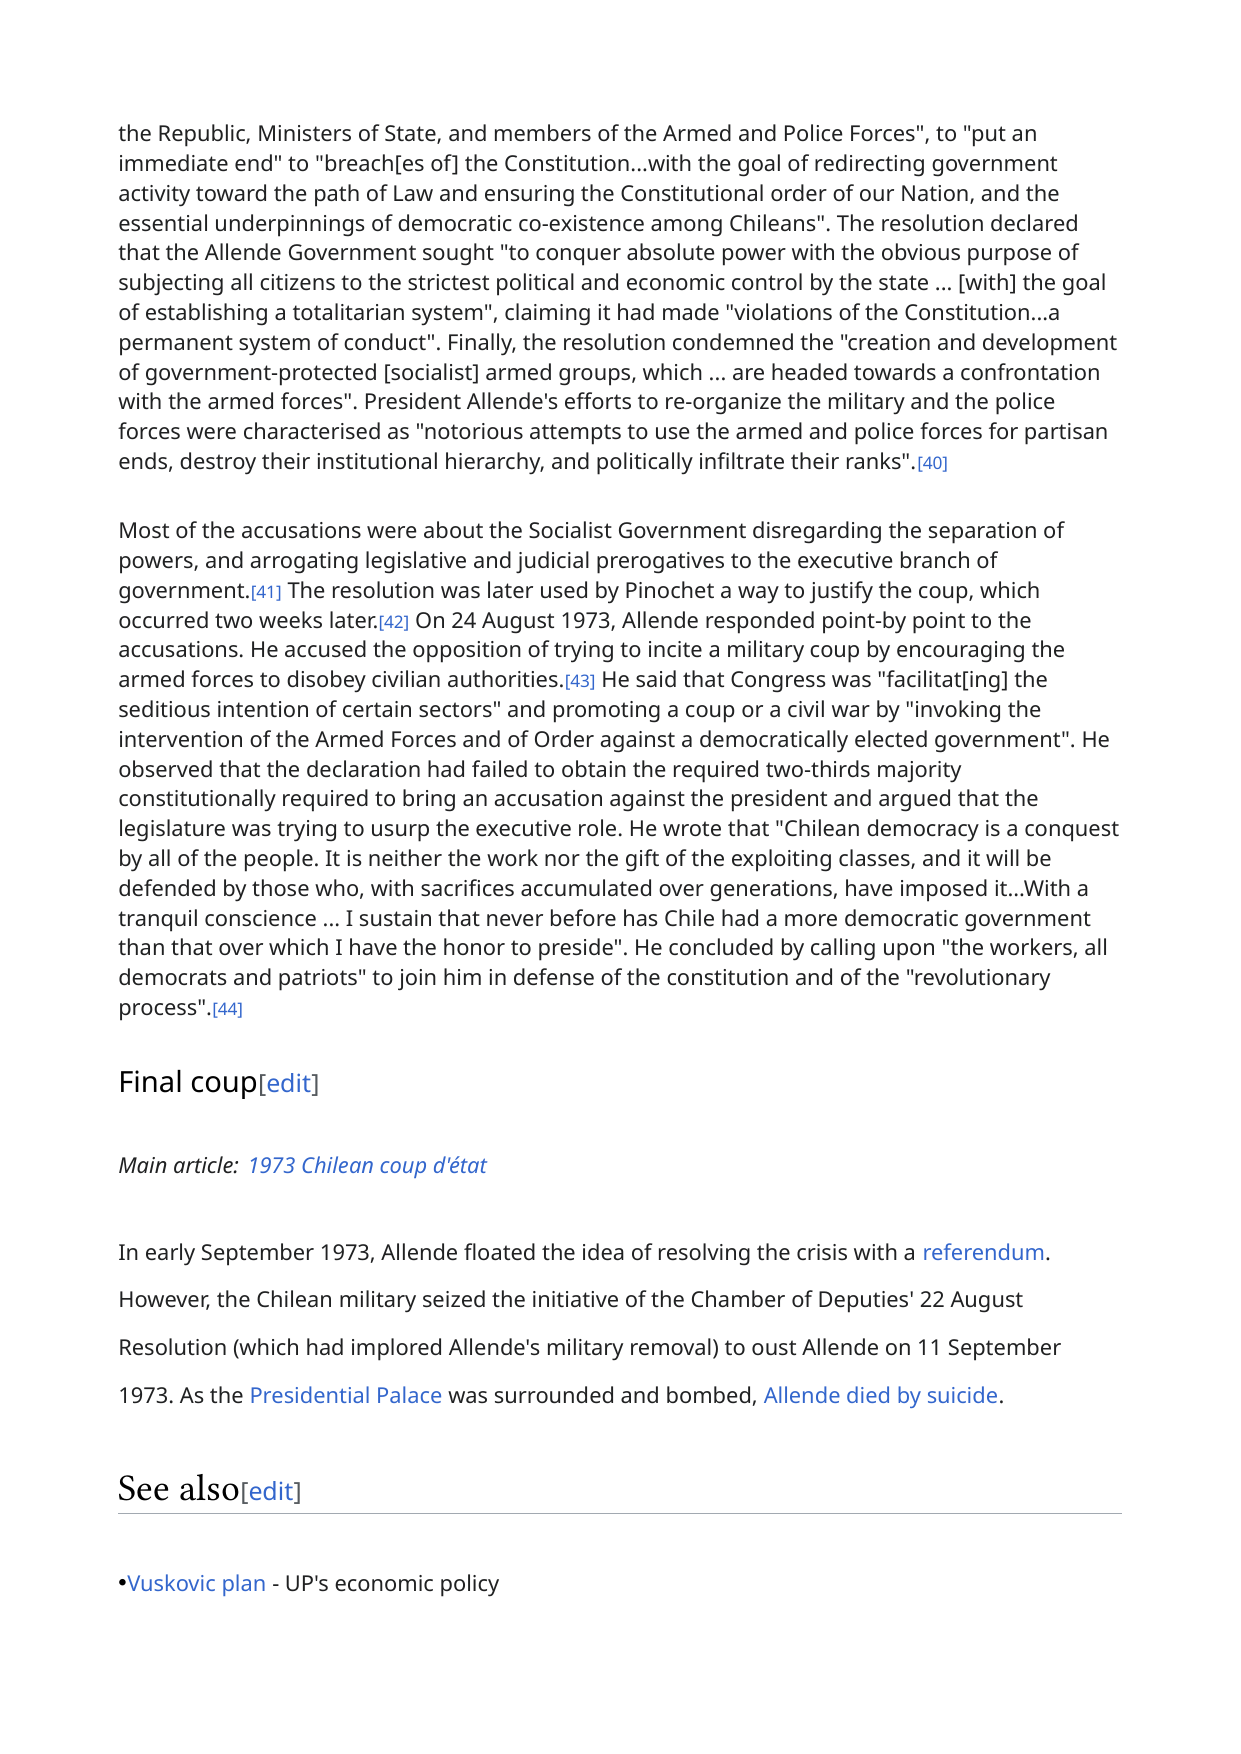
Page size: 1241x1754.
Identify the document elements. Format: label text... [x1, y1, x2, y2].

subtitle See also[edit] [118, 1467, 1122, 1513]
text In early September 1973, Allende floated the idea of resolving the crisis with a referendum. However, the Chilean military seized the initiative of the Chamber of Deputies' 22 August Resolution (which had implored Allende's military removal) to oust Allende on 11 September 1973. As the Presidential Palace was surrounded and bombed, Allende died by suicide. [118, 1237, 1122, 1409]
text Most of the accusations were about the Socialist Government disregarding the separation of powers, and arrogating legislative and judicial prerogatives to the executive branch of government.[41] The resolution was later used by Pinochet a way to justify the coup, which occurred two weeks later.[42] On 24 August 1973, Allende responded point-by point to the accusations. He accused the opposition of trying to incite a military coup by encouraging the armed forces to disobey civilian authorities.[43] He said that Congress was "facilitat[ing] the seditious intention of certain sectors" and promoting a coup or a civil war by "invoking the intervention of the Armed Forces and of Order against a democratically elected government". He observed that the declaration had failed to obtain the required two-thirds majority constitutionally required to bring an accusation against the president and argued that the legislature was trying to usurp the executive role. He wrote that "Chilean democracy is a conquest by all of the people. It is neither the work nor the gift of the exploiting classes, and it will be defended by those who, with sacrifices accumulated over generations, have imposed it...With a tranquil conscience ... I sustain that never before has Chile had a more democratic government than that over which I have the honor to preside". He concluded by calling upon "the workers, all democrats and patriots" to join him in defense of the constitution and of the "revolutionary process".[44] [118, 515, 1122, 1022]
text the Republic, Ministers of State, and members of the Armed and Police Forces", to "put an immediate end" to "breach[es of] the Constitution...with the goal of redirecting government activity toward the path of Law and ensuring the Constitutional order of our Nation, and the essential underpinnings of democratic co-existence among Chileans". The resolution declared that the Allende Government sought "to conquer absolute power with the obvious purpose of subjecting all citizens to the strictest political and economic control by the state ... [with] the goal of establishing a totalitarian system", claiming it had made "violations of the Constitution...a permanent system of conduct". Finally, the resolution condemned the "creation and development of government-protected [socialist] armed groups, which ... are headed towards a confrontation with the armed forces". President Allende's efforts to re-organize the military and the police forces were characterised as "notorious attempts to use the armed and police forces for partisan ends, destroy their institutional hierarchy, and politically infiltrate their ranks".[40] [118, 118, 1122, 476]
list Vuskovic plan - UP's economic policy [118, 1568, 1122, 1598]
subtitle Final coup[edit] [118, 1061, 1122, 1101]
text Main article: 1973 Chilean coup d'état [118, 1150, 1122, 1179]
